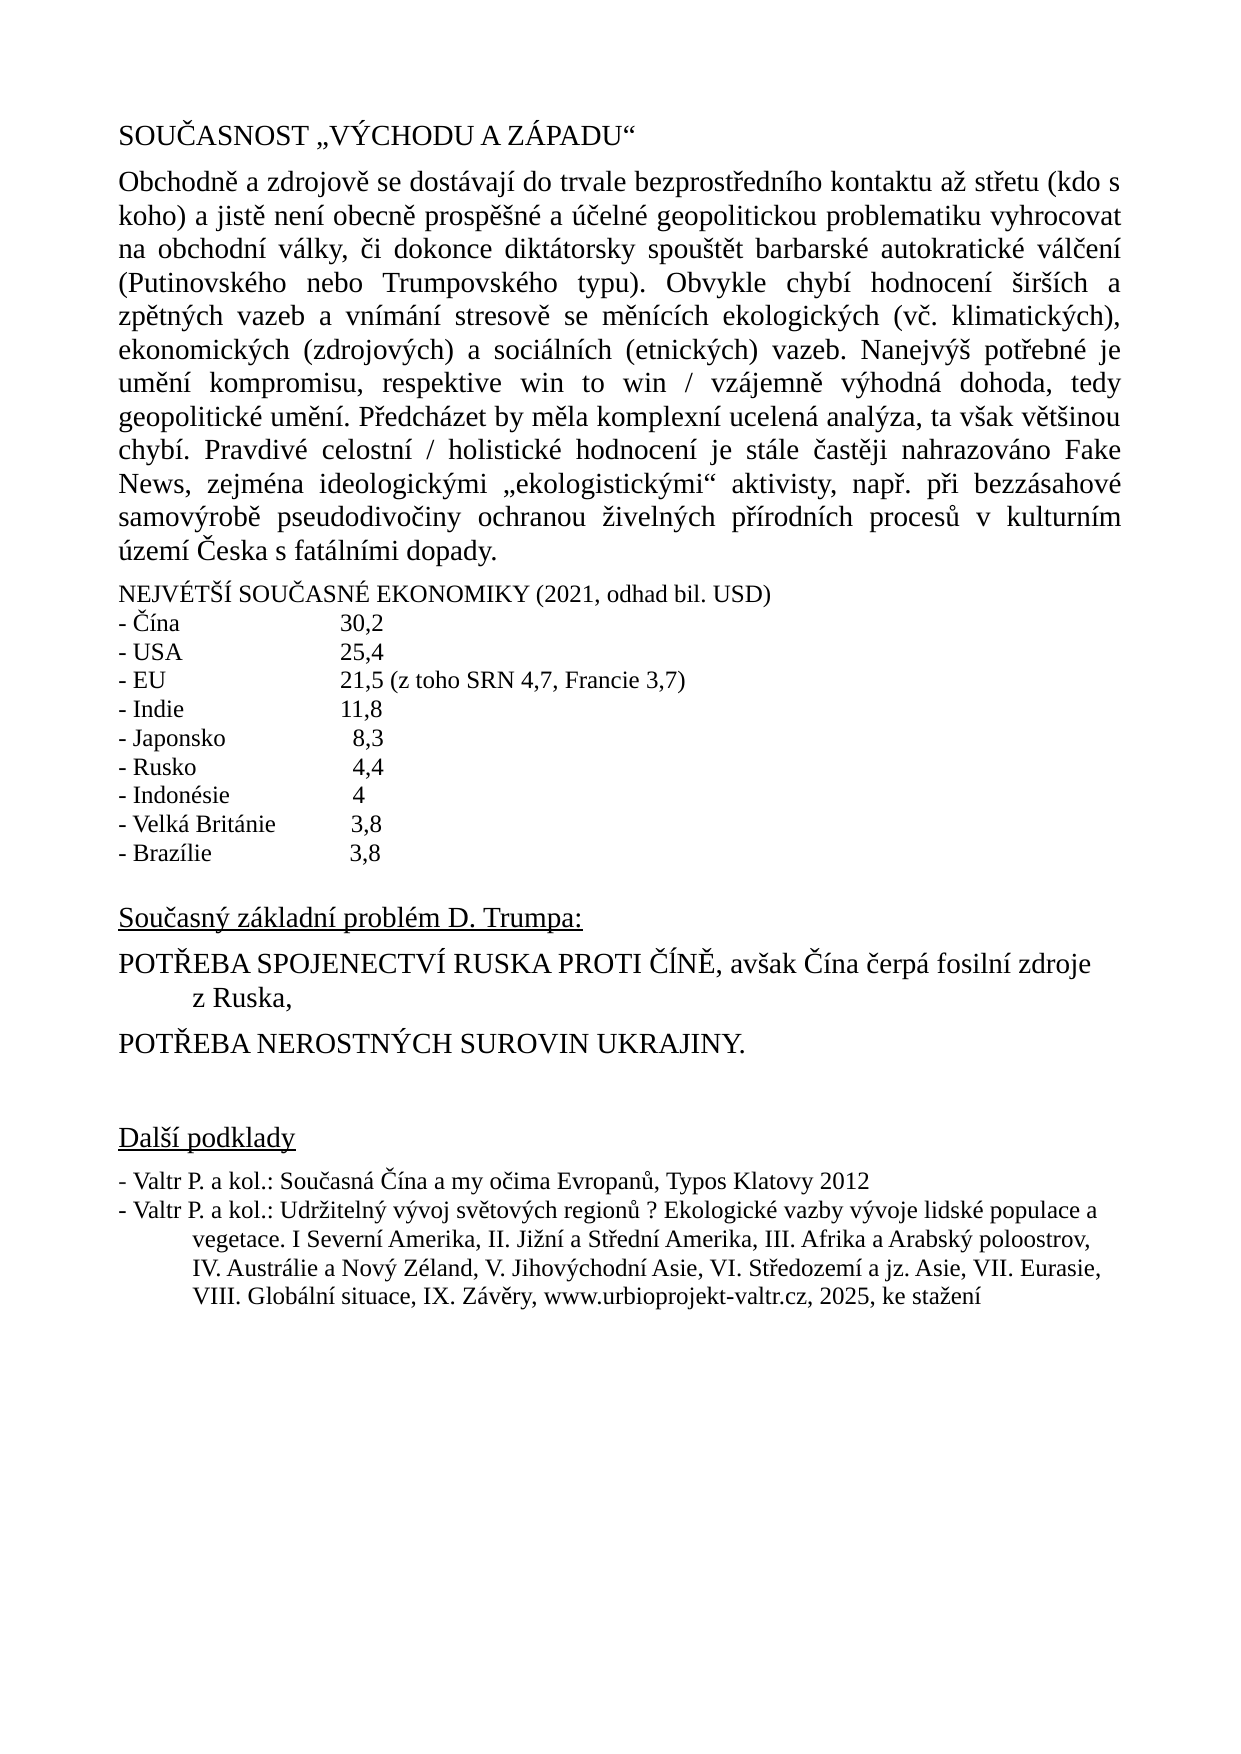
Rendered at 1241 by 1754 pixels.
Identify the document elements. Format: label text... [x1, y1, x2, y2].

text Další podklady [118, 1120, 1122, 1154]
text POTŘEBA NEROSTNÝCH SUROVIN UKRAJINY. [118, 1026, 1122, 1059]
text - EU 21,5 (z toho SRN 4,7, Francie 3,7) [118, 665, 1122, 694]
text Obchodně a zdrojově se dostávají do trvale bezprostředního kontaktu až střetu (kdo s koho) a jistě není obecně prospěšné a účelné geopolitickou problematiku vyhrocovat na obchodní války, či dokonce diktátorsky spouštět barbarské autokratické válčení (Putinovského nebo Trumpovského typu). Obvykle chybí hodnocení širších a zpětných vazeb a vnímání stresově se měnících ekologických (vč. klimatických), ekonomických (zdrojových) a sociálních (etnických) vazeb. Nanejvýš potřebné je umění kompromisu, respektive win to win / vzájemně výhodná dohoda, tedy geopolitické umění. Předcházet by měla komplexní ucelená analýza, ta však většinou chybí. Pravdivé celostní / holistické hodnocení je stále častěji nahrazováno Fake News, zejména ideologickými „ekologistickými“ aktivisty, např. při bezzásahové samovýrobě pseudodivočiny ochranou živelných přírodních procesů v kulturním území Česka s fatálními dopady. [118, 164, 1122, 567]
text - Japonsko 8,3 [118, 723, 1122, 752]
text - Indie 11,8 [118, 694, 1122, 723]
text - Čína 30,2 [118, 608, 1122, 637]
text - Rusko 4,4 [118, 752, 1122, 780]
text - Valtr P. a kol.: Udržitelný vývoj světových regionů ? Ekologické vazby vývoje lidské populace a vegetace. I Severní Amerika, II. Jižní a Střední Amerika, III. Afrika a Arabský poloostrov, IV. Austrálie a Nový Zéland, V. Jihovýchodní Asie, VI. Středozemí a jz. Asie, VII. Eurasie, VIII. Globální situace, IX. Závěry, www.urbioprojekt-valtr.cz, 2025, ke stažení [118, 1195, 1122, 1310]
text Současný základní problém D. Trumpa: [118, 900, 1122, 934]
text SOUČASNOST „VÝCHODU A ZÁPADU“ [118, 118, 1122, 152]
text - Valtr P. a kol.: Současná Čína a my očima Evropanů, Typos Klatovy 2012 [118, 1166, 1122, 1195]
text - Velká Británie 3,8 [118, 809, 1122, 838]
text POTŘEBA SPOJENECTVÍ RUSKA PROTI ČĺNĚ, avšak Čína čerpá fosilní zdroje z Ruska, [118, 946, 1122, 1013]
text NEJVÉTŠÍ SOUČASNÉ EKONOMIKY (2021, odhad bil. USD) [118, 579, 1122, 608]
text - Brazílie 3,8 [118, 838, 1122, 867]
text - USA 25,4 [118, 637, 1122, 665]
text - Indonésie 4 [118, 780, 1122, 809]
